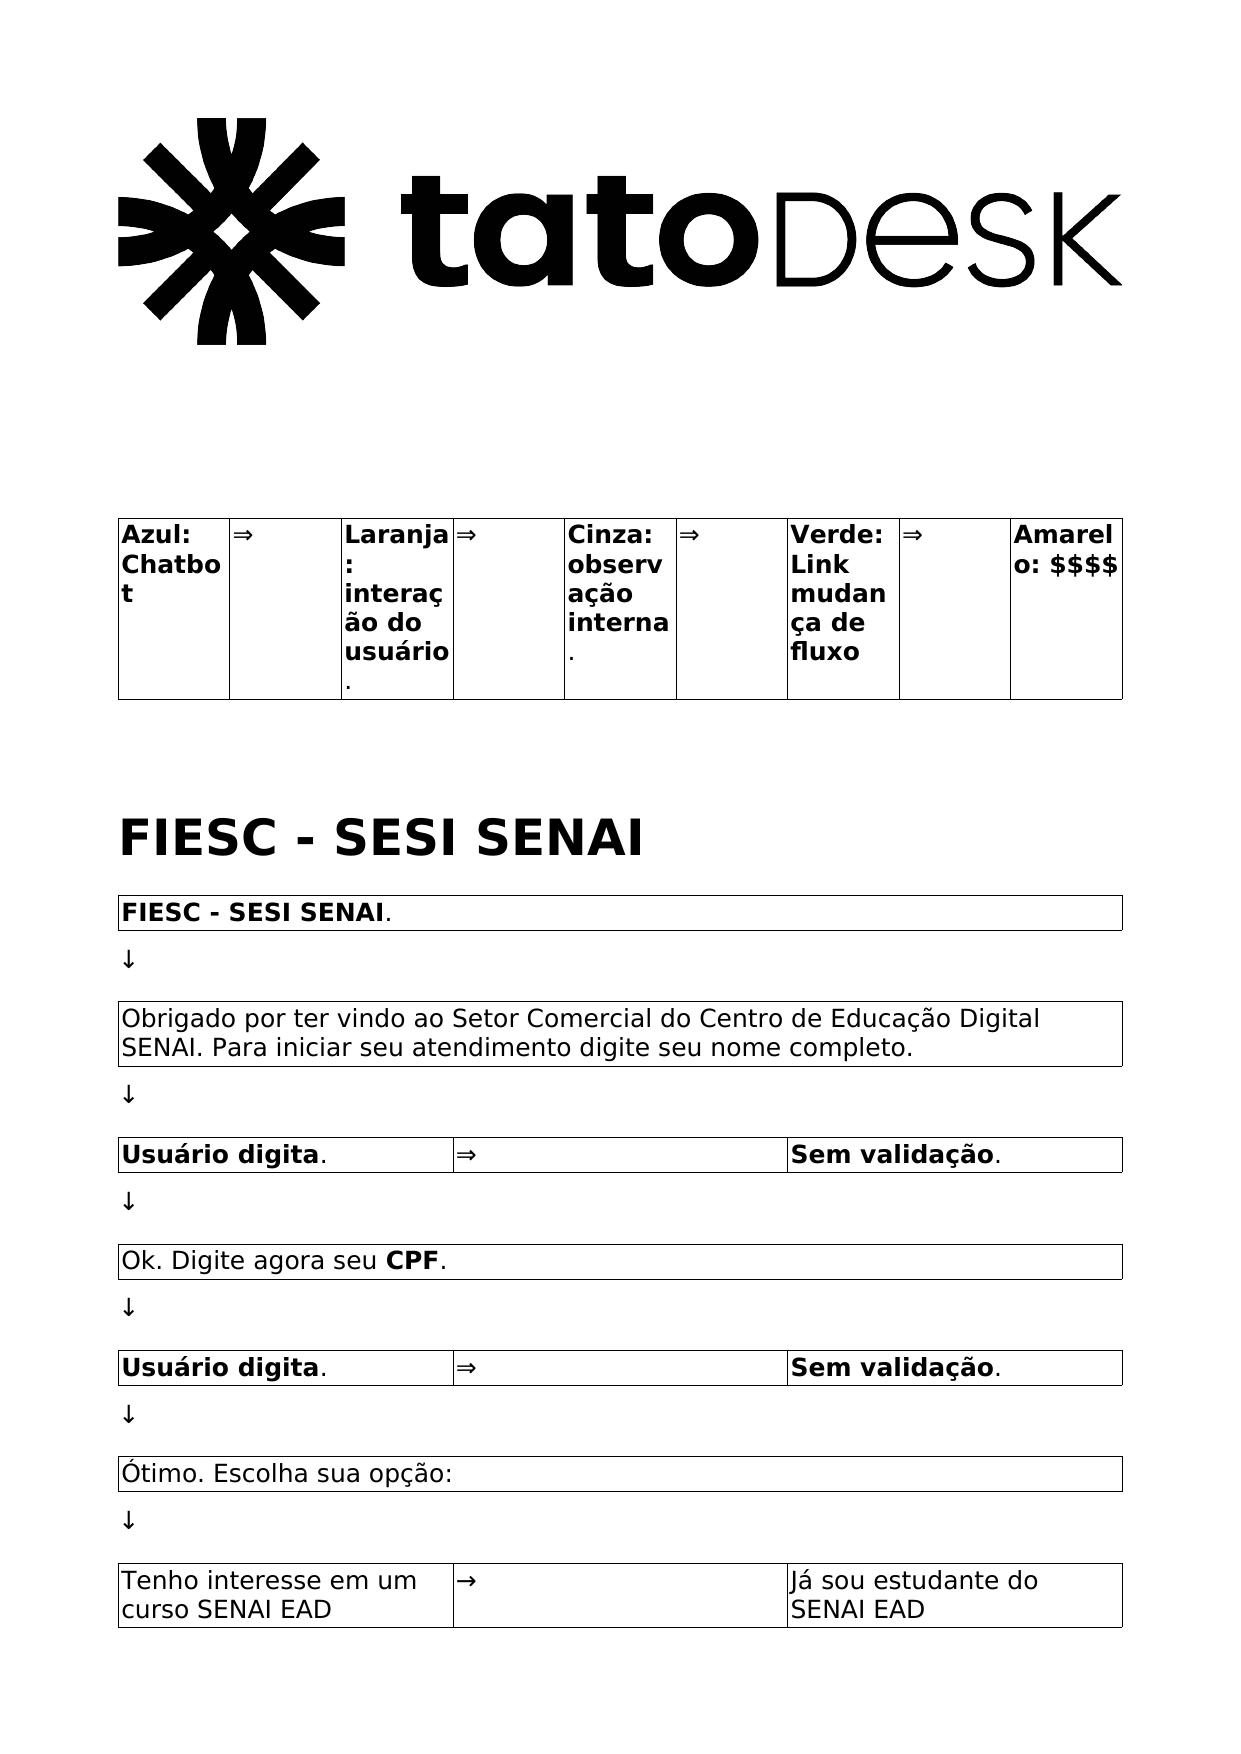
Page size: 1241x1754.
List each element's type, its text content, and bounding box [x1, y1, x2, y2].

text ↓ [118, 1081, 1122, 1110]
table_header Tenho interesse em um curso SENAI EAD [119, 1564, 453, 1627]
picture [118, 118, 1123, 345]
table_header ⇒ [454, 1138, 787, 1172]
table_header ⇒ [230, 519, 341, 699]
table_header Ótimo. Escolha sua opção: [119, 1457, 1122, 1491]
table_header Cinza: observação interna. [565, 519, 676, 699]
text ↓ [118, 1293, 1122, 1323]
text ↓ [118, 945, 1122, 974]
table_header Sem validação. [788, 1351, 1122, 1385]
table_header Usuário digita. [119, 1351, 453, 1385]
table_header Obrigado por ter vindo ao Setor Comercial do Centro de Educação Digital SENAI. Para iniciar seu atendimento digite seu nome completo. [119, 1002, 1122, 1066]
table_header Amarelo: $$$$ [1011, 519, 1122, 699]
table_header Laranja: interação do usuário. [342, 519, 453, 699]
text ↓ [118, 1400, 1122, 1429]
table_header Já sou estudante do SENAI EAD [788, 1564, 1122, 1627]
table_header Usuário digita. [119, 1138, 453, 1172]
table_header FIESC - SESI SENAI. [119, 896, 1122, 930]
table_header ⇒ [677, 519, 787, 699]
subtitle FIESC - SESI SENAI [118, 809, 1122, 868]
table_header ⇒ [454, 1351, 787, 1385]
table_header Ok. Digite agora seu CPF. [119, 1245, 1122, 1278]
table_header ⇒ [454, 519, 564, 699]
table_header Sem validação. [788, 1138, 1122, 1172]
table_header → [454, 1564, 787, 1627]
text ↓ [118, 1506, 1122, 1536]
table_header Azul: Chatbot [119, 519, 229, 699]
table_header ⇒ [900, 519, 1010, 699]
table_header Verde: Link mudança de fluxo [788, 519, 899, 699]
text ↓ [118, 1187, 1122, 1216]
